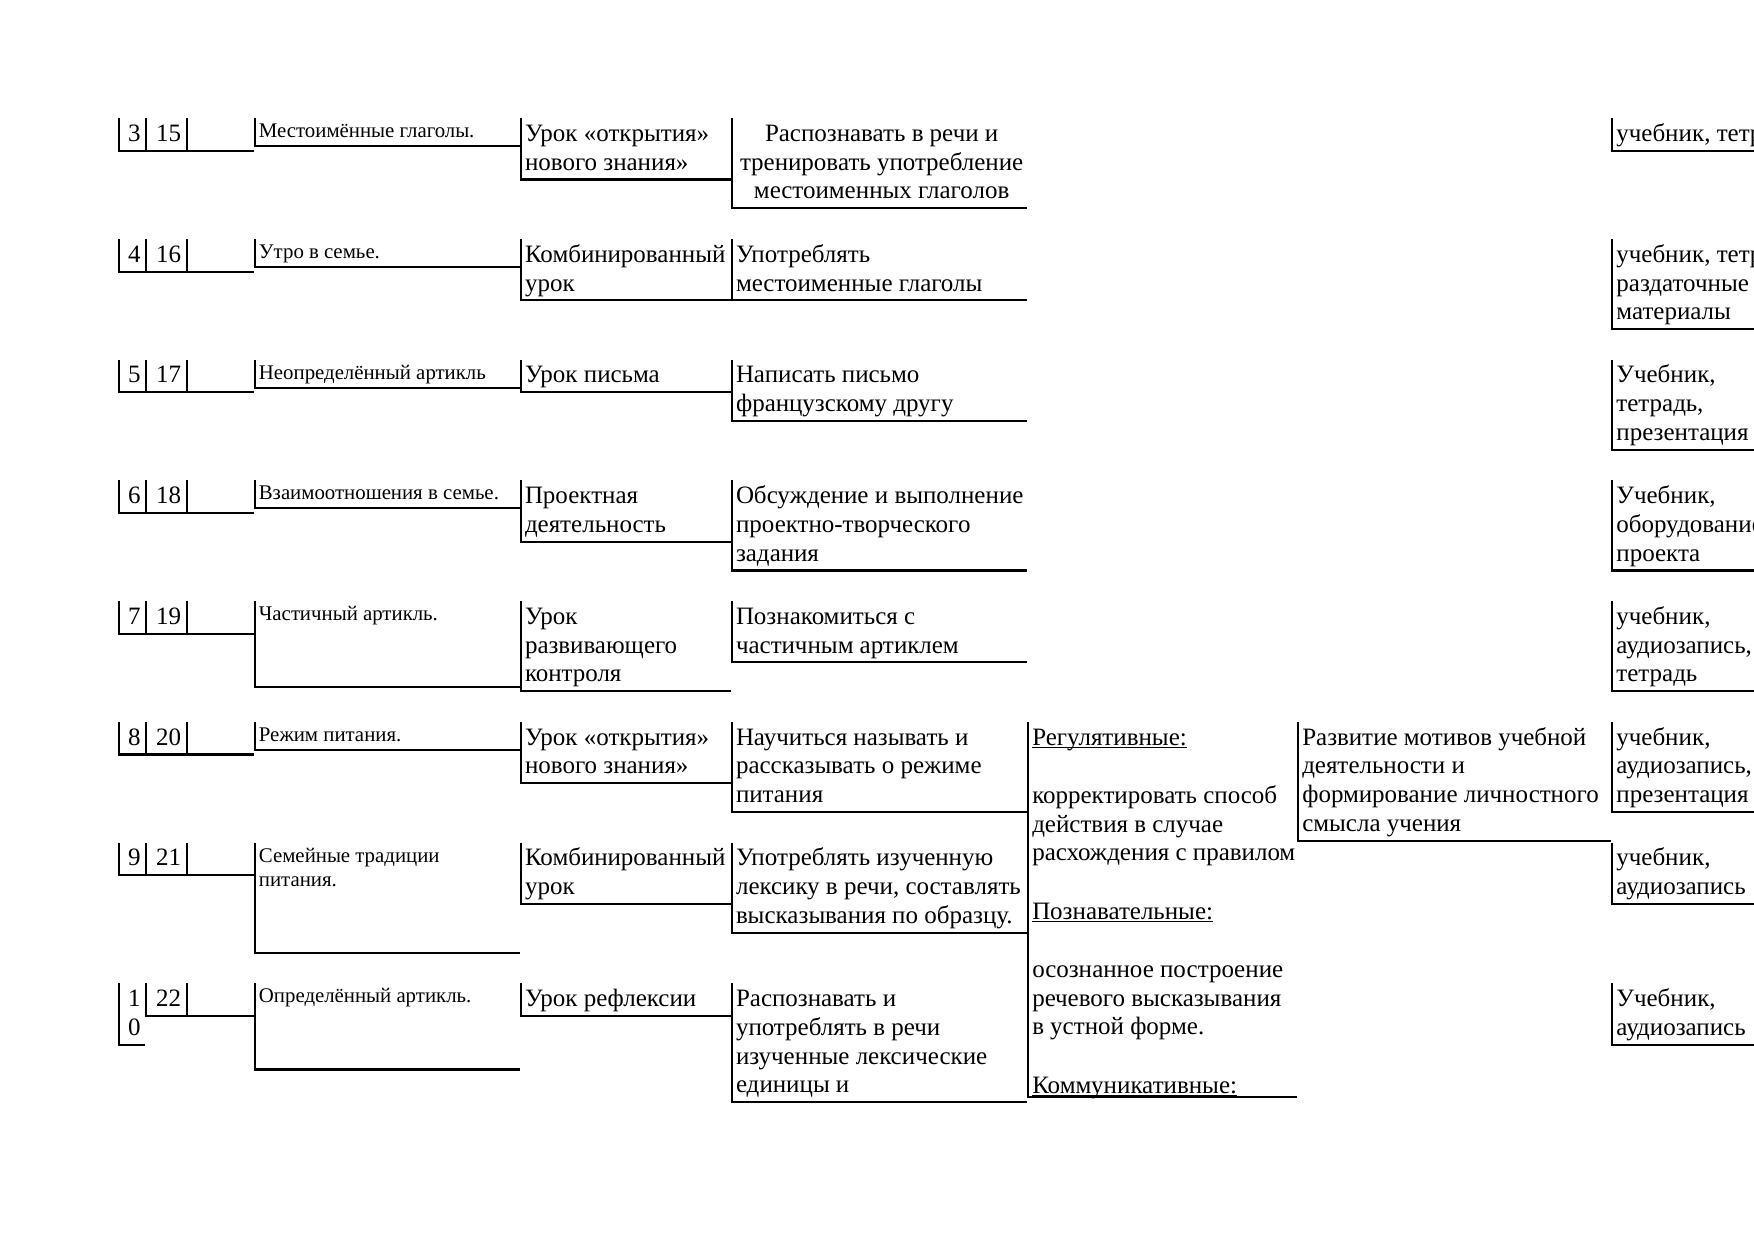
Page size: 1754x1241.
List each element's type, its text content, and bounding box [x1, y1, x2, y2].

table_cell [520, 784, 731, 842]
table_cell [118, 514, 145, 601]
table_cell Утро в семье. [256, 239, 520, 266]
table_cell [188, 843, 254, 874]
table_cell 4 [120, 239, 145, 271]
table_cell Проектная деятельность [522, 480, 731, 541]
table_cell [520, 1017, 731, 1103]
table_cell [520, 181, 731, 239]
table_cell 6 [120, 480, 145, 512]
table_cell [186, 273, 254, 359]
table_cell учебник, тетрадь [1613, 118, 1754, 150]
table_cell Научиться называть и рассказывать о режиме питания [733, 722, 1027, 811]
table_cell [145, 876, 186, 983]
table_cell Неопределённый артикль [256, 360, 520, 387]
table_cell учебник, тетрадь, раздаточные материалы [1611, 330, 1754, 359]
table_cell [1297, 118, 1611, 722]
table_cell [145, 273, 186, 359]
table_cell учебник, аудиозапись [1613, 843, 1754, 903]
table_cell [731, 813, 1027, 842]
table_cell [118, 273, 145, 359]
table_cell [188, 722, 254, 753]
table_cell [1611, 451, 1754, 480]
table_cell [186, 152, 254, 239]
table_cell [118, 393, 145, 480]
table_cell Урок письма [522, 360, 731, 391]
table_cell Частичный артикль. [256, 601, 520, 686]
table_cell учебник, аудиозапись, тетрадь [1613, 601, 1754, 690]
table_cell Познакомиться с частичным артиклем [733, 601, 1027, 661]
table_cell [254, 509, 520, 601]
table_cell [520, 905, 731, 983]
table_cell 22 [147, 983, 186, 1015]
table_cell [731, 422, 1027, 480]
table_cell [520, 543, 731, 601]
table_cell [731, 301, 1027, 359]
table_cell [145, 393, 186, 480]
table_cell [118, 1046, 145, 1103]
table_cell [186, 1017, 254, 1103]
table_cell Учебник, оборудование для проекта [1611, 572, 1754, 601]
table_cell [188, 480, 254, 512]
table_cell [1611, 813, 1754, 842]
table_cell Урок «открытия» нового знания» [522, 722, 731, 782]
table_cell Урок рефлексии [522, 983, 731, 1015]
table_cell Употреблять изученную лексику в речи, составлять высказывания по образцу. [733, 843, 1027, 932]
table_cell Взаимоотношения в семье. [256, 480, 520, 507]
table_cell [188, 239, 254, 271]
table_cell [254, 954, 520, 983]
table_cell учебник, тетрадь [1611, 152, 1754, 239]
table_cell [145, 635, 186, 722]
table_cell Урок «открытия» нового знания» [522, 118, 731, 178]
table_cell [188, 118, 254, 150]
table_cell Урок развивающего контроля [522, 601, 731, 690]
table_cell [145, 152, 186, 239]
table_cell [520, 692, 731, 722]
table_cell [520, 301, 731, 359]
table_cell [254, 147, 520, 239]
table_cell учебник, тетрадь, раздаточные материалы [1613, 239, 1754, 328]
table_cell [254, 268, 520, 359]
table_cell [188, 983, 254, 1015]
table_cell 10 [120, 983, 145, 1044]
table_cell учебник, аудиозапись, презентация [1613, 722, 1754, 811]
table_cell [186, 514, 254, 601]
table_cell Местоимённые глаголы. [256, 118, 520, 145]
table_cell [520, 393, 731, 480]
table_cell Семейные традиции питания. [256, 843, 520, 952]
table_cell Определённый артикль. [256, 983, 520, 1068]
table_cell 5 [120, 360, 145, 391]
table_cell [186, 635, 254, 722]
table_cell [118, 876, 145, 983]
table_cell Распознавать и употреблять в речи изученные лексические единицы и [733, 983, 1027, 1101]
table_cell Комбинированный урок [522, 239, 731, 299]
table_cell [118, 152, 145, 239]
table_cell [188, 360, 254, 391]
table_cell Учебник, оборудование для проекта [1613, 480, 1754, 569]
table_cell [188, 601, 254, 633]
table_cell [731, 572, 1027, 601]
table_cell 21 [147, 843, 186, 874]
table_cell Обсуждение и выполнение проектно-творческого задания [733, 480, 1027, 569]
table_cell Комбинированный урок [522, 843, 731, 903]
table_cell [254, 751, 520, 842]
table_cell [145, 756, 186, 842]
table_cell [186, 876, 254, 983]
table_cell [186, 393, 254, 480]
table_cell 9 [120, 843, 145, 874]
table_cell [118, 756, 145, 842]
table_cell [254, 389, 520, 480]
table_cell [1611, 905, 1754, 983]
table_cell [145, 514, 186, 601]
table_cell 20 [147, 722, 186, 753]
table_cell [731, 934, 1027, 983]
table_cell 18 [147, 480, 186, 512]
table_cell [254, 1071, 520, 1103]
table_cell [254, 688, 520, 722]
table_cell [186, 756, 254, 842]
table_cell Написать письмо французскому другу [733, 360, 1027, 420]
table_cell 8 [120, 722, 145, 753]
table_cell Учебник, аудиозапись [1613, 983, 1754, 1044]
table_cell Режим питания. [256, 722, 520, 749]
table_cell [145, 1017, 186, 1103]
table_cell 17 [147, 360, 186, 391]
table_cell 3 [120, 118, 145, 150]
table_cell 7 [120, 601, 145, 633]
table_cell [1611, 1046, 1754, 1103]
table_cell [118, 635, 145, 722]
table_cell 19 [147, 601, 186, 633]
table_cell 15 [147, 118, 186, 150]
table_cell [1297, 842, 1611, 1103]
table_cell Учебник, тетрадь, презентация [1613, 360, 1754, 449]
table_cell [1611, 692, 1754, 722]
table_cell 16 [147, 239, 186, 271]
table_cell [731, 663, 1027, 722]
table_cell Развитие мотивов учебной деятельности и формирование личностного смысла учения [1299, 722, 1611, 840]
table_cell Распознавать в речи и тренировать употребление местоименных глаголов [733, 118, 1027, 207]
table_cell [731, 209, 1027, 239]
table_cell [1027, 118, 1297, 722]
table_cell Регулятивные: корректировать способ действия в случае расхождения с правилом Познавательные: осознанное построение речевого высказывания в устной форме. Коммуникативные: [1029, 722, 1297, 1096]
table_cell Употреблять местоименные глаголы [733, 239, 1027, 299]
